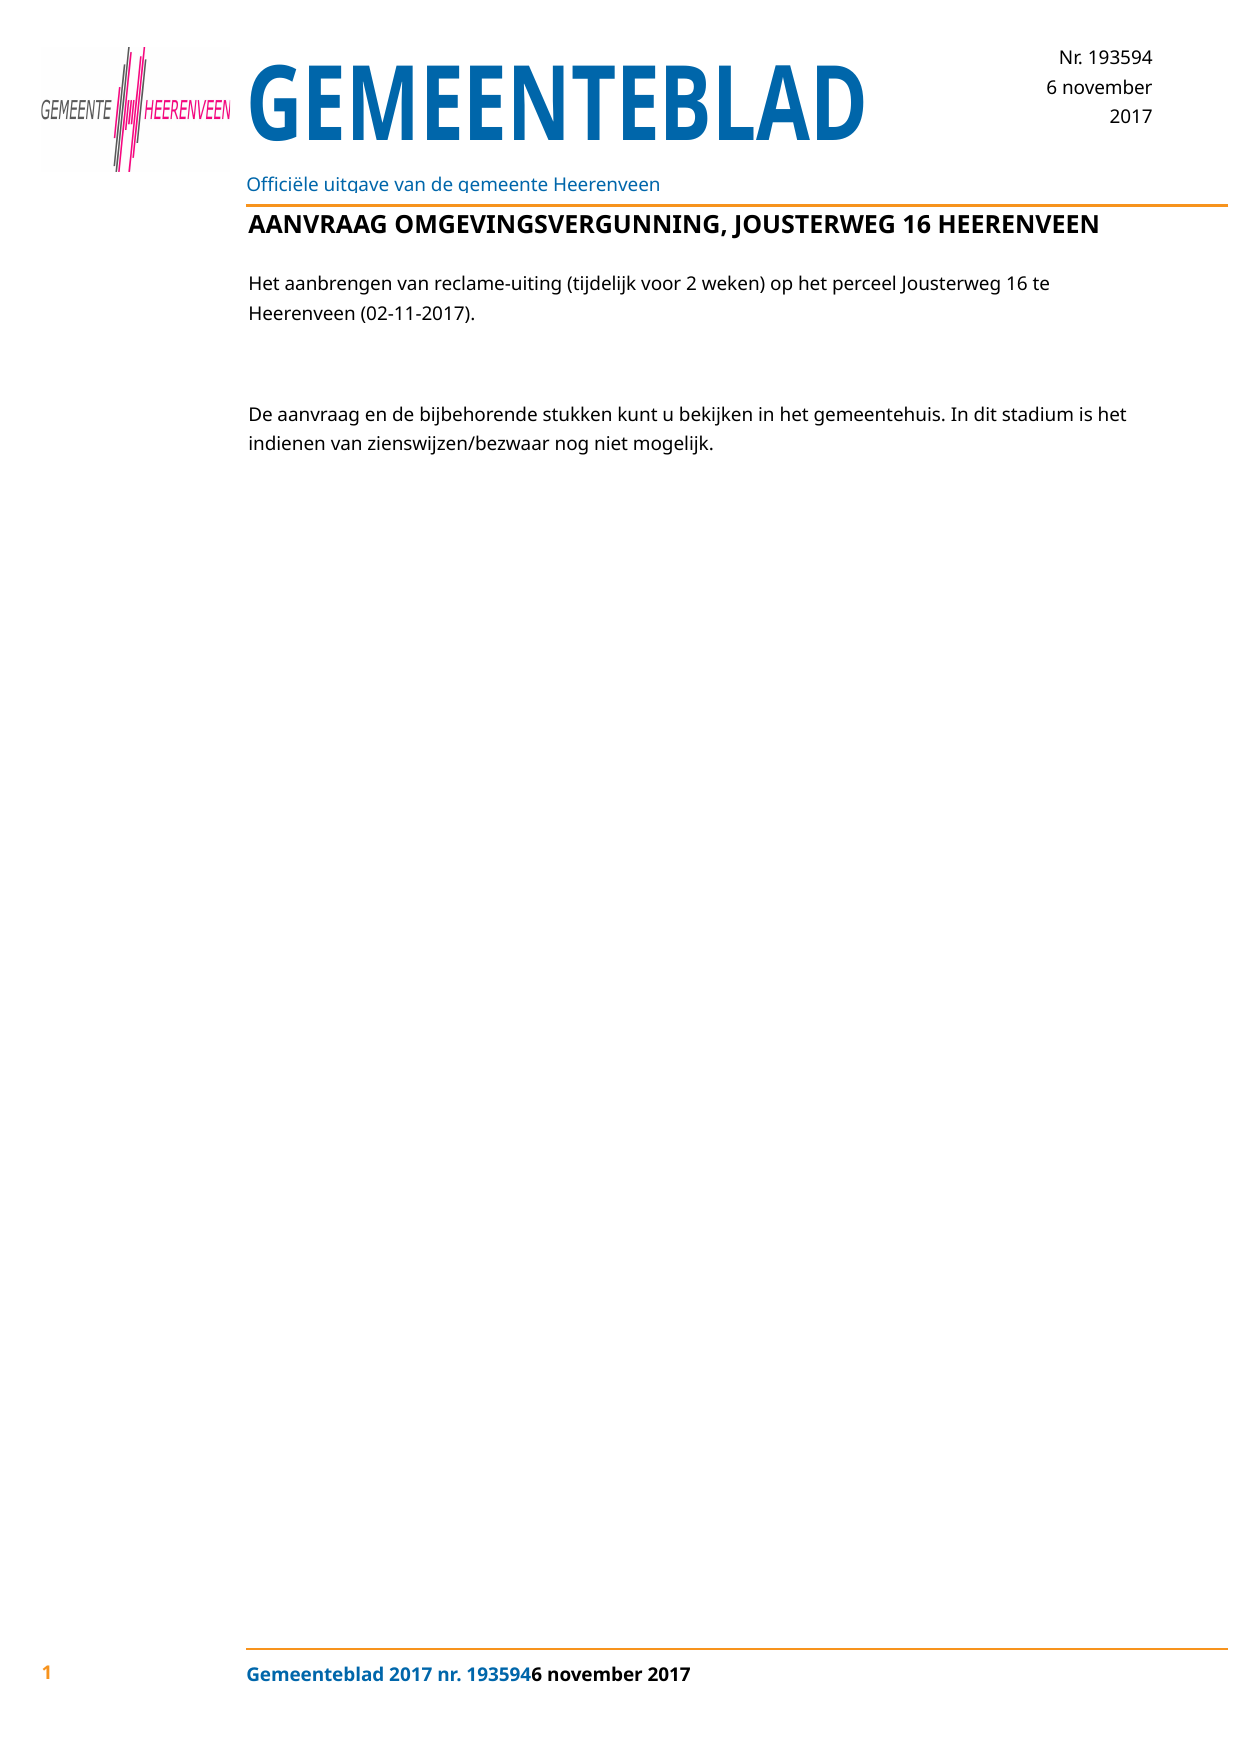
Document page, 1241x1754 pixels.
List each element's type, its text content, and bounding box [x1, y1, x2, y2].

picture [41, 47, 231, 172]
text AANVRAAG OMGEVINGSVERGUNNING, JOUSTERWEG 16 HEERENVEEN [248, 207, 1152, 241]
text Het aanbrengen van reclame-uiting (tijdelijk voor 2 weken) op het perceel Jousterweg 16 te Heerenveen (02-11-2017). [248, 270, 1152, 326]
text De aanvraag en de bijbehorende stukken kunt u bekijken in het gemeentehuis. In dit stadium is het indienen van zienswijzen/bezwaar nog niet mogelijk. [248, 401, 1152, 456]
